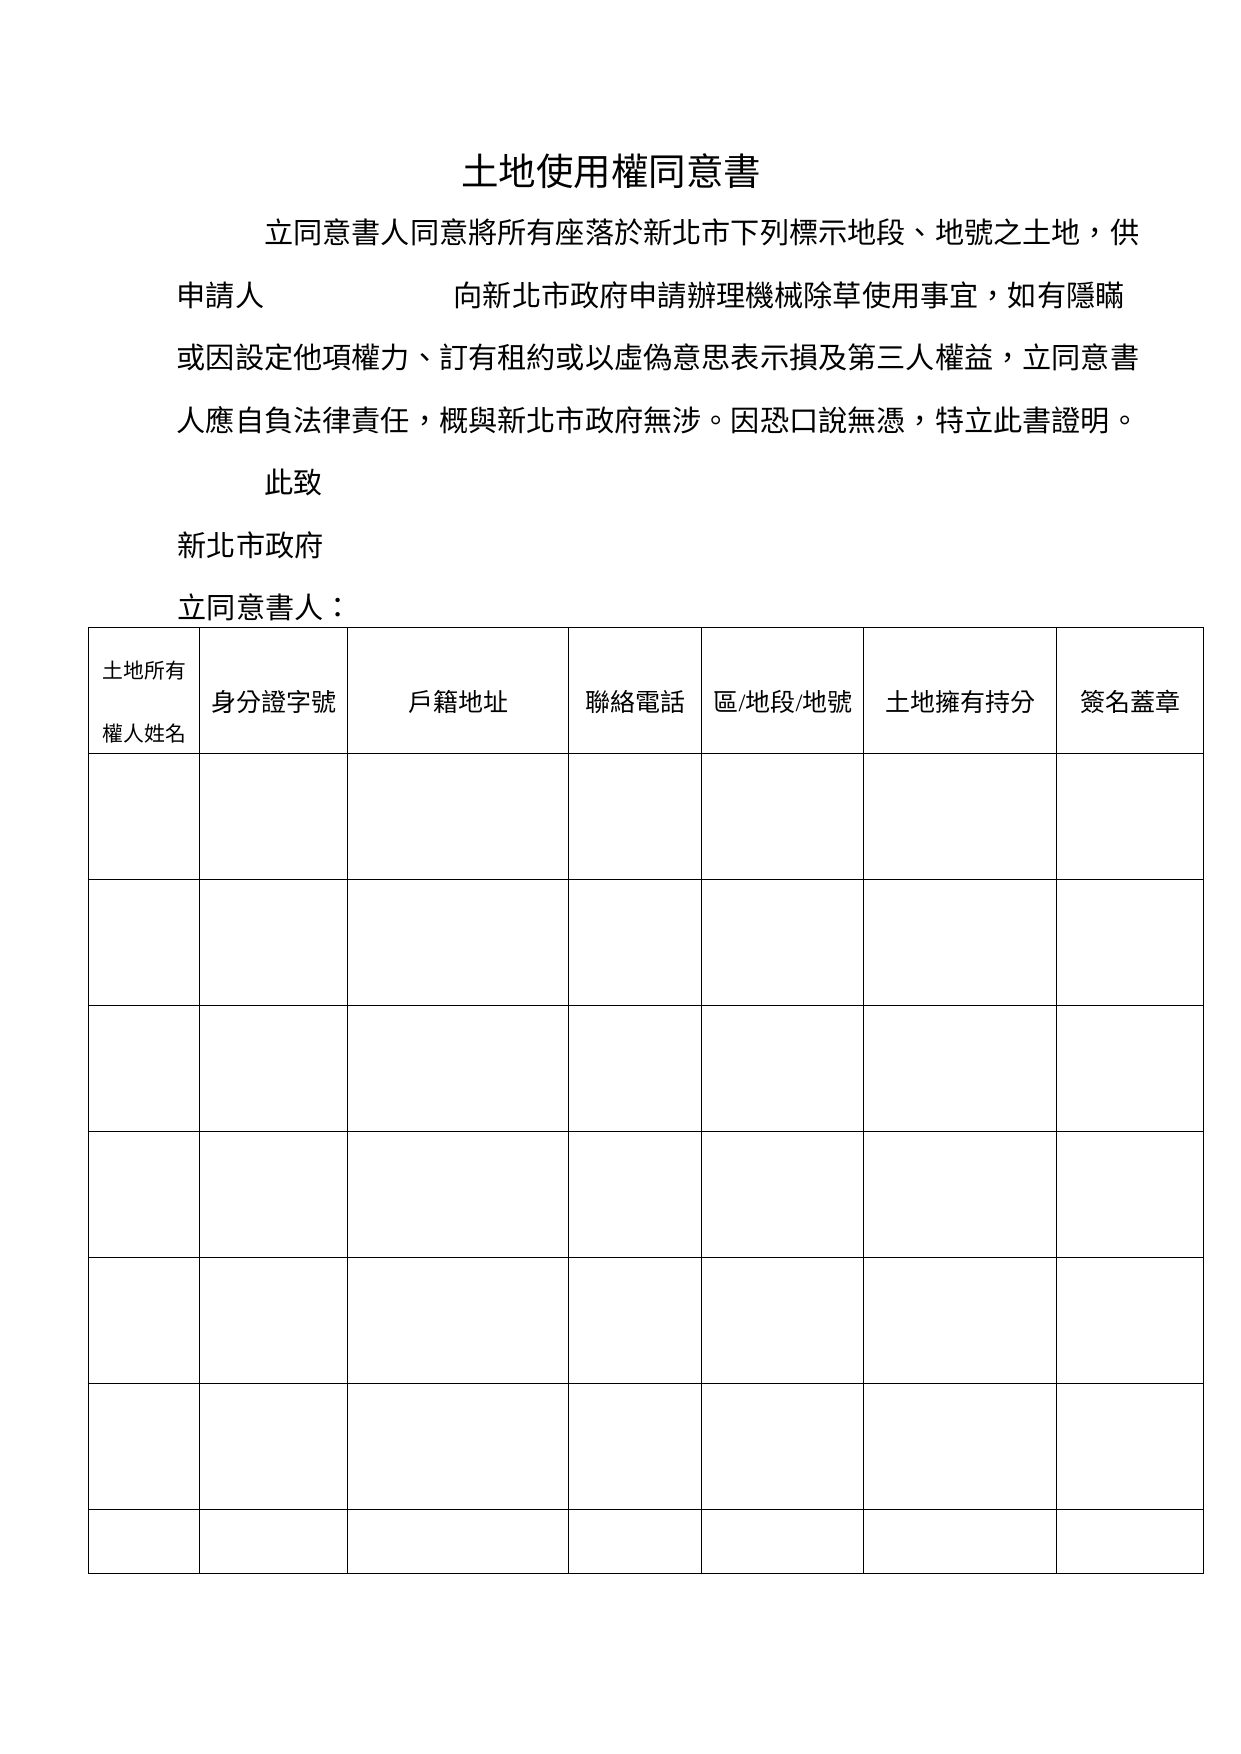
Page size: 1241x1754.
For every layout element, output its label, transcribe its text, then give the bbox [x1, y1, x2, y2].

text 土地使用權同意書 [89, 127, 1152, 189]
table_cell [702, 1510, 863, 1573]
table_header 土地所有權人姓名 [89, 628, 199, 753]
table_cell [569, 1258, 701, 1383]
table_cell [864, 1132, 1056, 1257]
table_cell [864, 1510, 1056, 1573]
table_header 身分證字號 [200, 628, 347, 753]
table_cell [200, 1258, 347, 1383]
table_header 聯絡電話 [569, 628, 701, 753]
table_cell [569, 1132, 701, 1257]
table_cell [569, 880, 701, 1005]
table_cell [1057, 880, 1203, 1005]
table_cell [200, 1006, 347, 1131]
table_header 簽名蓋章 [1057, 628, 1203, 753]
table_cell [1057, 1132, 1203, 1257]
table_cell [348, 1384, 568, 1509]
table_cell [200, 1384, 347, 1509]
table_cell [89, 1132, 199, 1257]
table_cell [864, 880, 1056, 1005]
table_cell [569, 1384, 701, 1509]
text 立同意書人： [176, 564, 1152, 627]
table_cell [864, 754, 1056, 879]
table_cell [1057, 1258, 1203, 1383]
table_header 戶籍地址 [348, 628, 568, 753]
table_cell [89, 1006, 199, 1131]
table_cell [702, 1132, 863, 1257]
table_cell [89, 1510, 199, 1573]
table_cell [702, 1258, 863, 1383]
table_cell [348, 1006, 568, 1131]
table_cell [569, 754, 701, 879]
table_cell [864, 1384, 1056, 1509]
table_cell [702, 1006, 863, 1131]
table_cell [348, 754, 568, 879]
table_cell [702, 880, 863, 1005]
table_cell [200, 880, 347, 1005]
text 此致 [176, 439, 1152, 502]
table_cell [864, 1258, 1056, 1383]
table_cell [1057, 1510, 1203, 1573]
table_cell [348, 880, 568, 1005]
table_cell [200, 1132, 347, 1257]
table_cell [348, 1132, 568, 1257]
text 立同意書人同意將所有座落於新北市下列標示地段、地號之土地，供申請人 向新北市政府申請辦理機械除草使用事宜，如有隱瞞或因設定他項權力、訂有租約或以虛偽意思表示損及第三人權益，立同意書人應自負法律責任，概與新北市政府無涉。因恐口說無憑，特立此書證明。 [176, 189, 1152, 439]
table_cell [702, 1384, 863, 1509]
table_cell [702, 754, 863, 879]
table_cell [89, 1258, 199, 1383]
table_cell [864, 1006, 1056, 1131]
table_cell [200, 1510, 347, 1573]
table_cell [89, 880, 199, 1005]
table_cell [200, 754, 347, 879]
table_cell [1057, 754, 1203, 879]
table_header 區/地段/地號 [702, 628, 863, 753]
table_cell [569, 1006, 701, 1131]
table_cell [89, 754, 199, 879]
table_header 土地擁有持分 [864, 628, 1056, 753]
table_cell [1057, 1006, 1203, 1131]
table_cell [1057, 1384, 1203, 1509]
table_cell [89, 1384, 199, 1509]
table_cell [569, 1510, 701, 1573]
table_cell [348, 1258, 568, 1383]
table_cell [348, 1510, 568, 1573]
text 新北市政府 [176, 502, 1152, 564]
